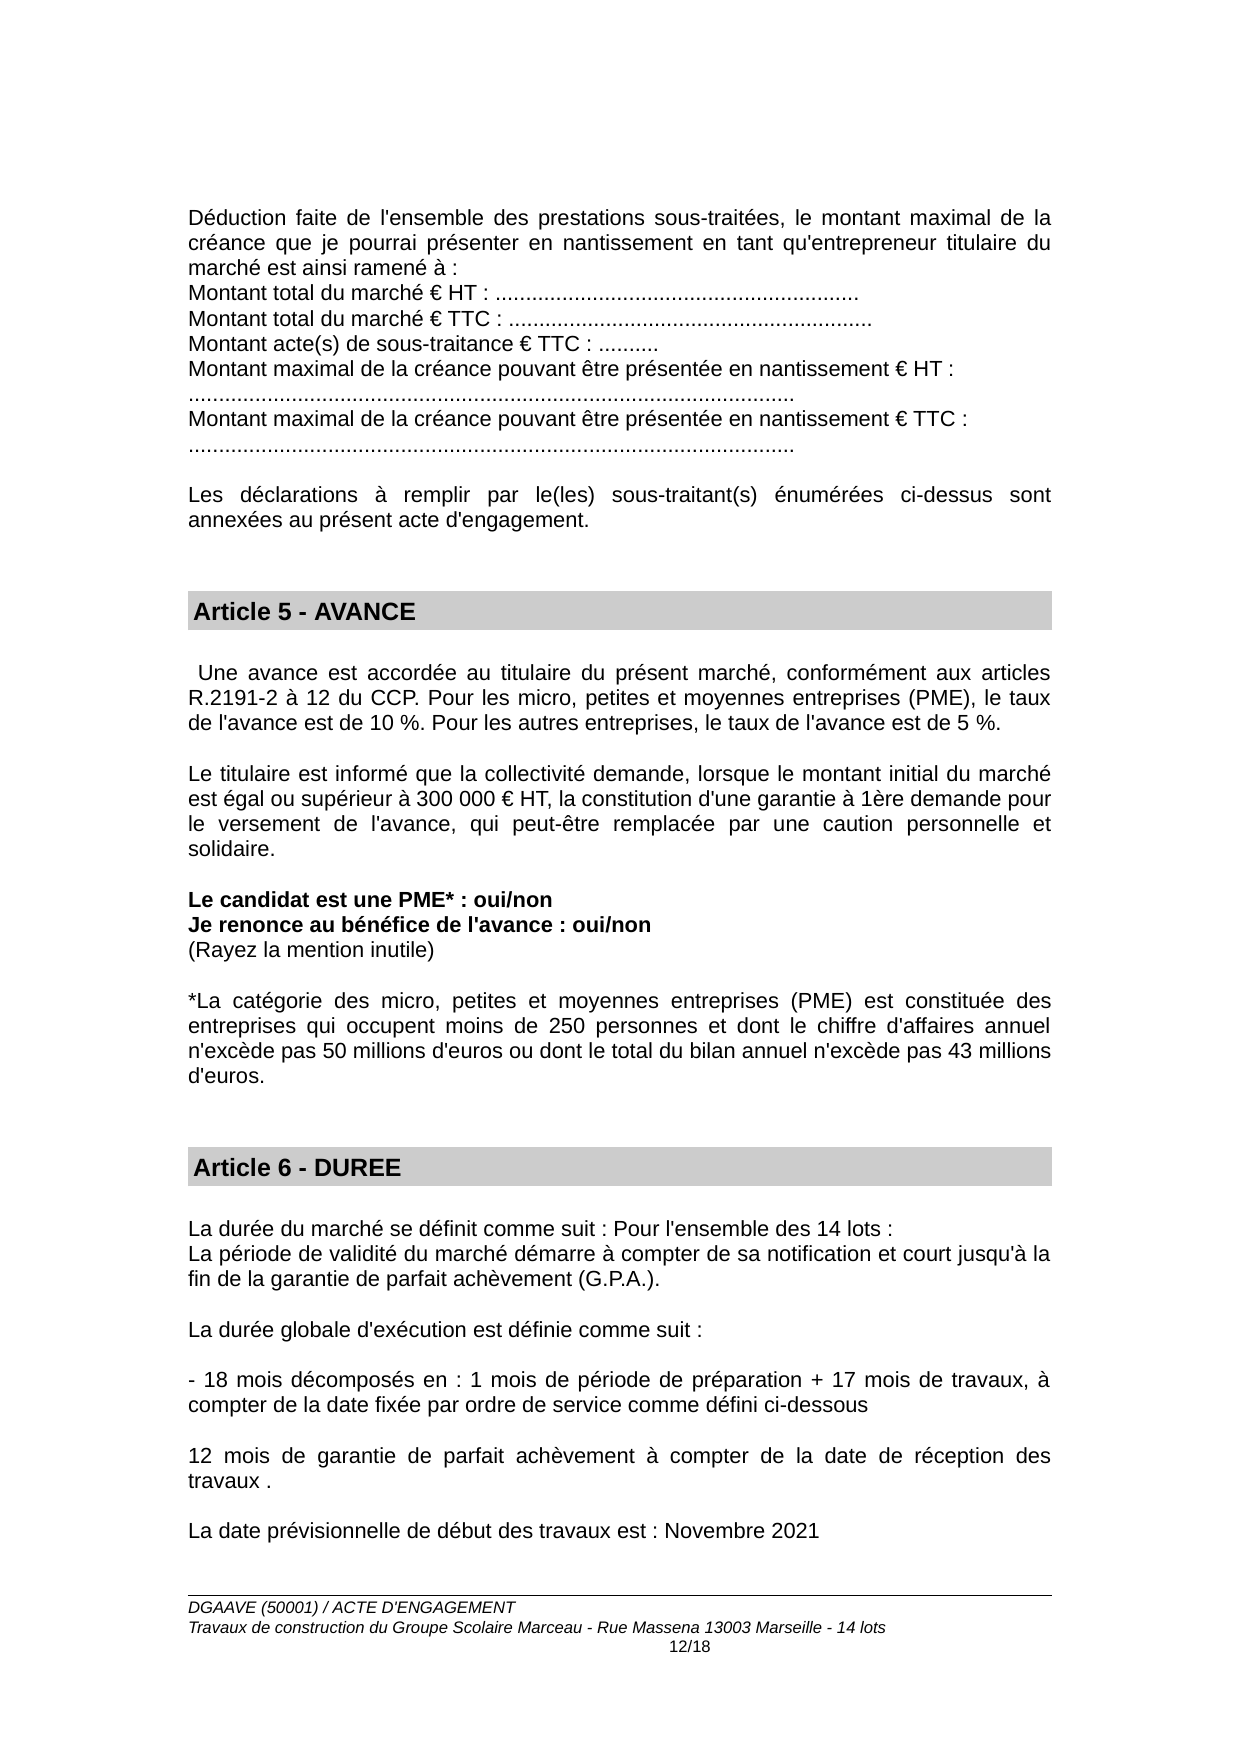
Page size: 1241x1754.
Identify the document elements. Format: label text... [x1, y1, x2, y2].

subtitle AVANCE [190, 594, 1050, 628]
text Les déclarations à remplir par le(les) sous-traitant(s) énumérées ci-dessus sont annexées au présent acte d'engagement. [188, 482, 1052, 532]
text .................................................................................................... [188, 381, 1052, 406]
text La durée globale d'exécution est définie comme suit : [188, 1317, 1052, 1342]
text Le titulaire est informé que la collectivité demande, lorsque le montant initial du marché est égal ou supérieur à 300 000 € HT, la constitution d'une garantie à 1ère demande pour le versement de l'avance, qui peut-être remplacée par une caution personnelle et solidaire. [188, 761, 1052, 861]
text Montant total du marché € TTC : ............................................................ [188, 305, 1052, 331]
text 12 mois de garantie de parfait achèvement à compter de la date de réception des travaux . [188, 1443, 1052, 1493]
text La durée du marché se définit comme suit : Pour l'ensemble des 14 lots : [188, 1216, 1052, 1241]
text .................................................................................................... [188, 431, 1052, 457]
text Montant maximal de la créance pouvant être présentée en nantissement € TTC : [188, 406, 1052, 431]
text Je renonce au bénéfice de l'avance : oui/non [188, 912, 1052, 937]
subtitle DUREE [190, 1150, 1050, 1184]
text Montant maximal de la créance pouvant être présentée en nantissement € HT : [188, 356, 1052, 381]
text Une avance est accordée au titulaire du présent marché, conformément aux articles R.2191-2 à 12 du CCP. Pour les micro, petites et moyennes entreprises (PME), le taux de l'avance est de 10 %. Pour les autres entreprises, le taux de l'avance est de 5 %. [188, 660, 1052, 735]
text La date prévisionnelle de début des travaux est : Novembre 2021 [188, 1518, 1052, 1543]
text Montant acte(s) de sous-traitance € TTC : .......... [188, 331, 1052, 356]
text La période de validité du marché démarre à compter de sa notification et court jusqu'à la fin de la garantie de parfait achèvement (G.P.A.). [188, 1241, 1052, 1291]
text (Rayez la mention inutile) [188, 937, 1052, 962]
text - 18 mois décomposés en : 1 mois de période de préparation + 17 mois de travaux, à compter de la date fixée par ordre de service comme défini ci-dessous [188, 1367, 1052, 1417]
text Déduction faite de l'ensemble des prestations sous-traitées, le montant maximal de la créance que je pourrai présenter en nantissement en tant qu'entrepreneur titulaire du marché est ainsi ramené à : [188, 204, 1052, 280]
text Montant total du marché € HT : ............................................................ [188, 280, 1052, 305]
text *La catégorie des micro, petites et moyennes entreprises (PME) est constituée des entreprises qui occupent moins de 250 personnes et dont le chiffre d'affaires annuel n'excède pas 50 millions d'euros ou dont le total du bilan annuel n'excède pas 43 millions d'euros. [188, 987, 1052, 1088]
text Le candidat est une PME* : oui/non [188, 887, 1052, 912]
